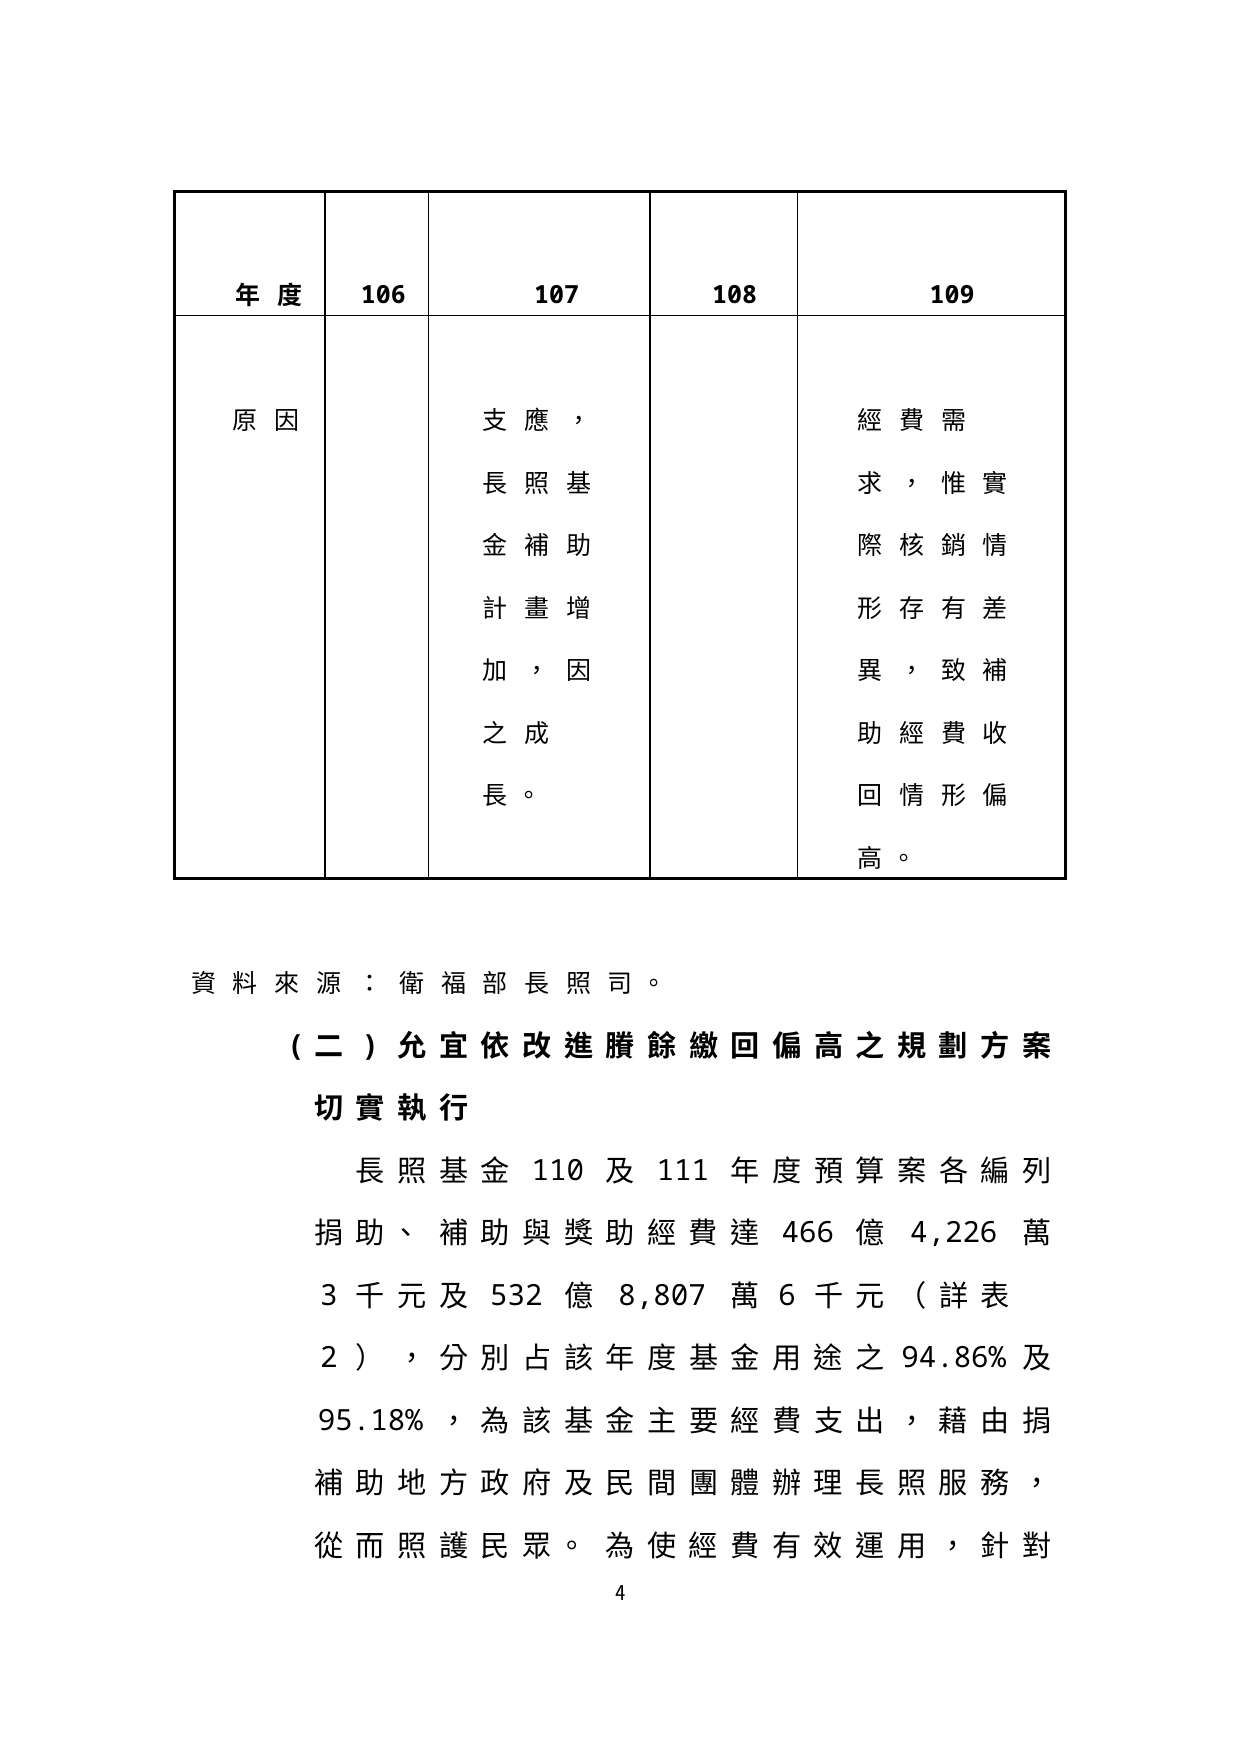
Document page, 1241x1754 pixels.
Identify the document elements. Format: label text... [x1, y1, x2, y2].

table_cell 支應，長照基金補助計畫增加，因之成長。 [429, 316, 649, 877]
text (二)允宜依改進賸餘繳回偏高之規劃方案切實執行 [242, 1002, 1058, 1127]
text 資料來源：衛福部長照司。 [183, 939, 1058, 1002]
table_cell [326, 316, 428, 877]
table_cell 原因 [176, 316, 324, 877]
table_header 106 [326, 193, 428, 314]
table_header 107 [429, 193, 649, 314]
table_header 109 [798, 193, 1064, 314]
table_cell [651, 316, 797, 877]
table_cell 經費需求，惟實際核銷情形存有差異，致補助經費收回情形偏高。 [798, 316, 1064, 877]
table_header 108 [651, 193, 797, 314]
text 長照基金110及111年度預算案各編列捐助、補助與獎助經費達466億4,226萬3千元及532億8,807萬6千元（詳表2），分別占該年度基金用途之94.86%及95.18%，為該基金主要經費支出，藉由捐補助地方政府及民間團體辦理長照服務，從而照護民眾。為使經費有效運用，針對 [271, 1127, 1058, 1564]
table_header 年度 [176, 193, 324, 314]
